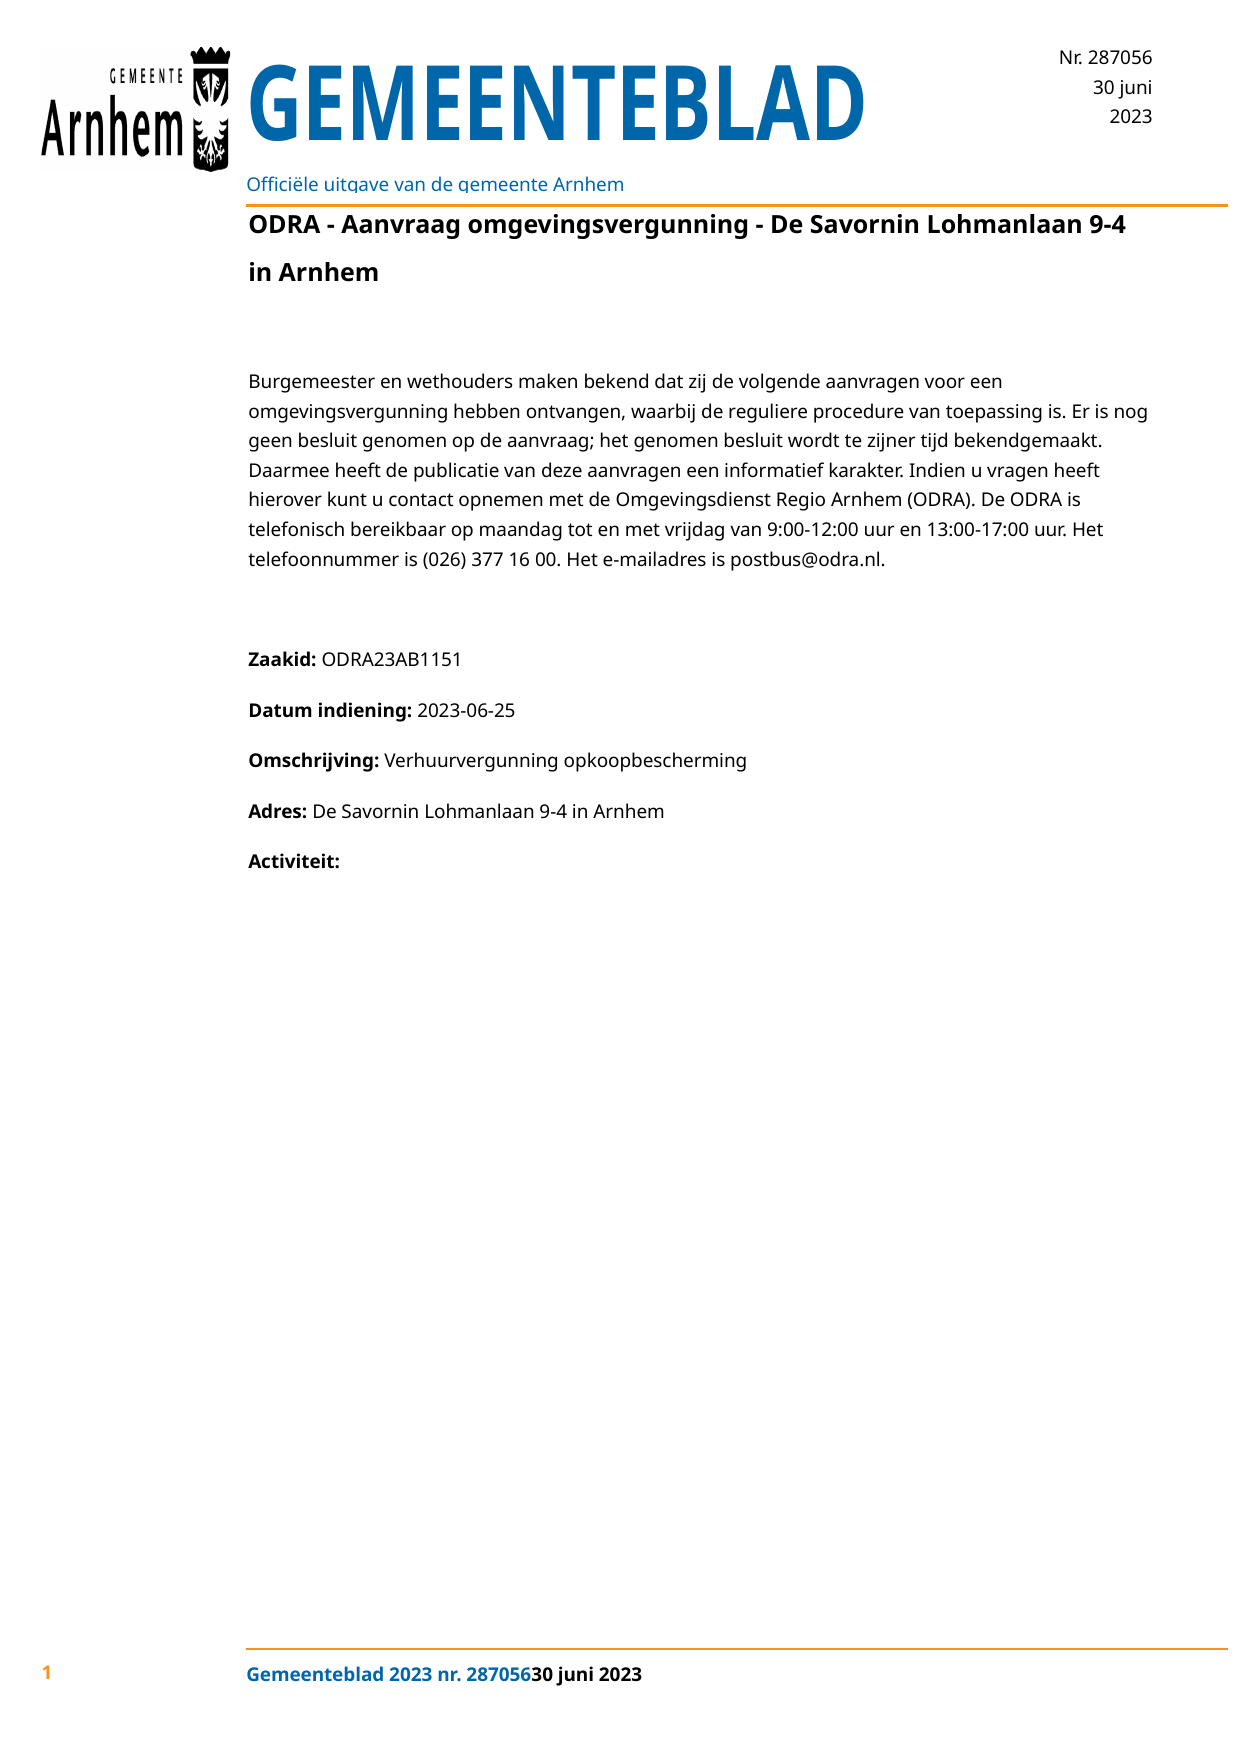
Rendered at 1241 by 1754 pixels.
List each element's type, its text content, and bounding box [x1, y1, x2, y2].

picture [41, 47, 231, 172]
text Omschrijving: Verhuurvergunning opkoopbescherming [248, 747, 1152, 773]
text Burgemeester en wethouders maken bekend dat zij de volgende aanvragen voor een omgevingsvergunning hebben ontvangen, waarbij de reguliere procedure van toepassing is. Er is nog geen besluit genomen op de aanvraag; het genomen besluit wordt te zijner tijd bekendgemaakt. Daarmee heeft de publicatie van deze aanvragen een informatief karakter. Indien u vragen heeft hierover kunt u contact opnemen met de Omgevingsdienst Regio Arnhem (ODRA). De ODRA is telefonisch bereikbaar op maandag tot en met vrijdag van 9:00-12:00 uur en 13:00-17:00 uur. Het telefoonnummer is (026) 377 16 00. Het e-mailadres is postbus@odra.nl. [248, 368, 1152, 572]
text Adres: De Savornin Lohmanlaan 9-4 in Arnhem [248, 798, 1152, 824]
text Datum indiening: 2023-06-25 [248, 697, 1152, 723]
text Activiteit: [248, 848, 1152, 874]
text ODRA - Aanvraag omgevingsvergunning - De Savornin Lohmanlaan 9-4 in Arnhem [248, 207, 1152, 288]
text Zaakid: ODRA23AB1151 [248, 647, 1152, 672]
